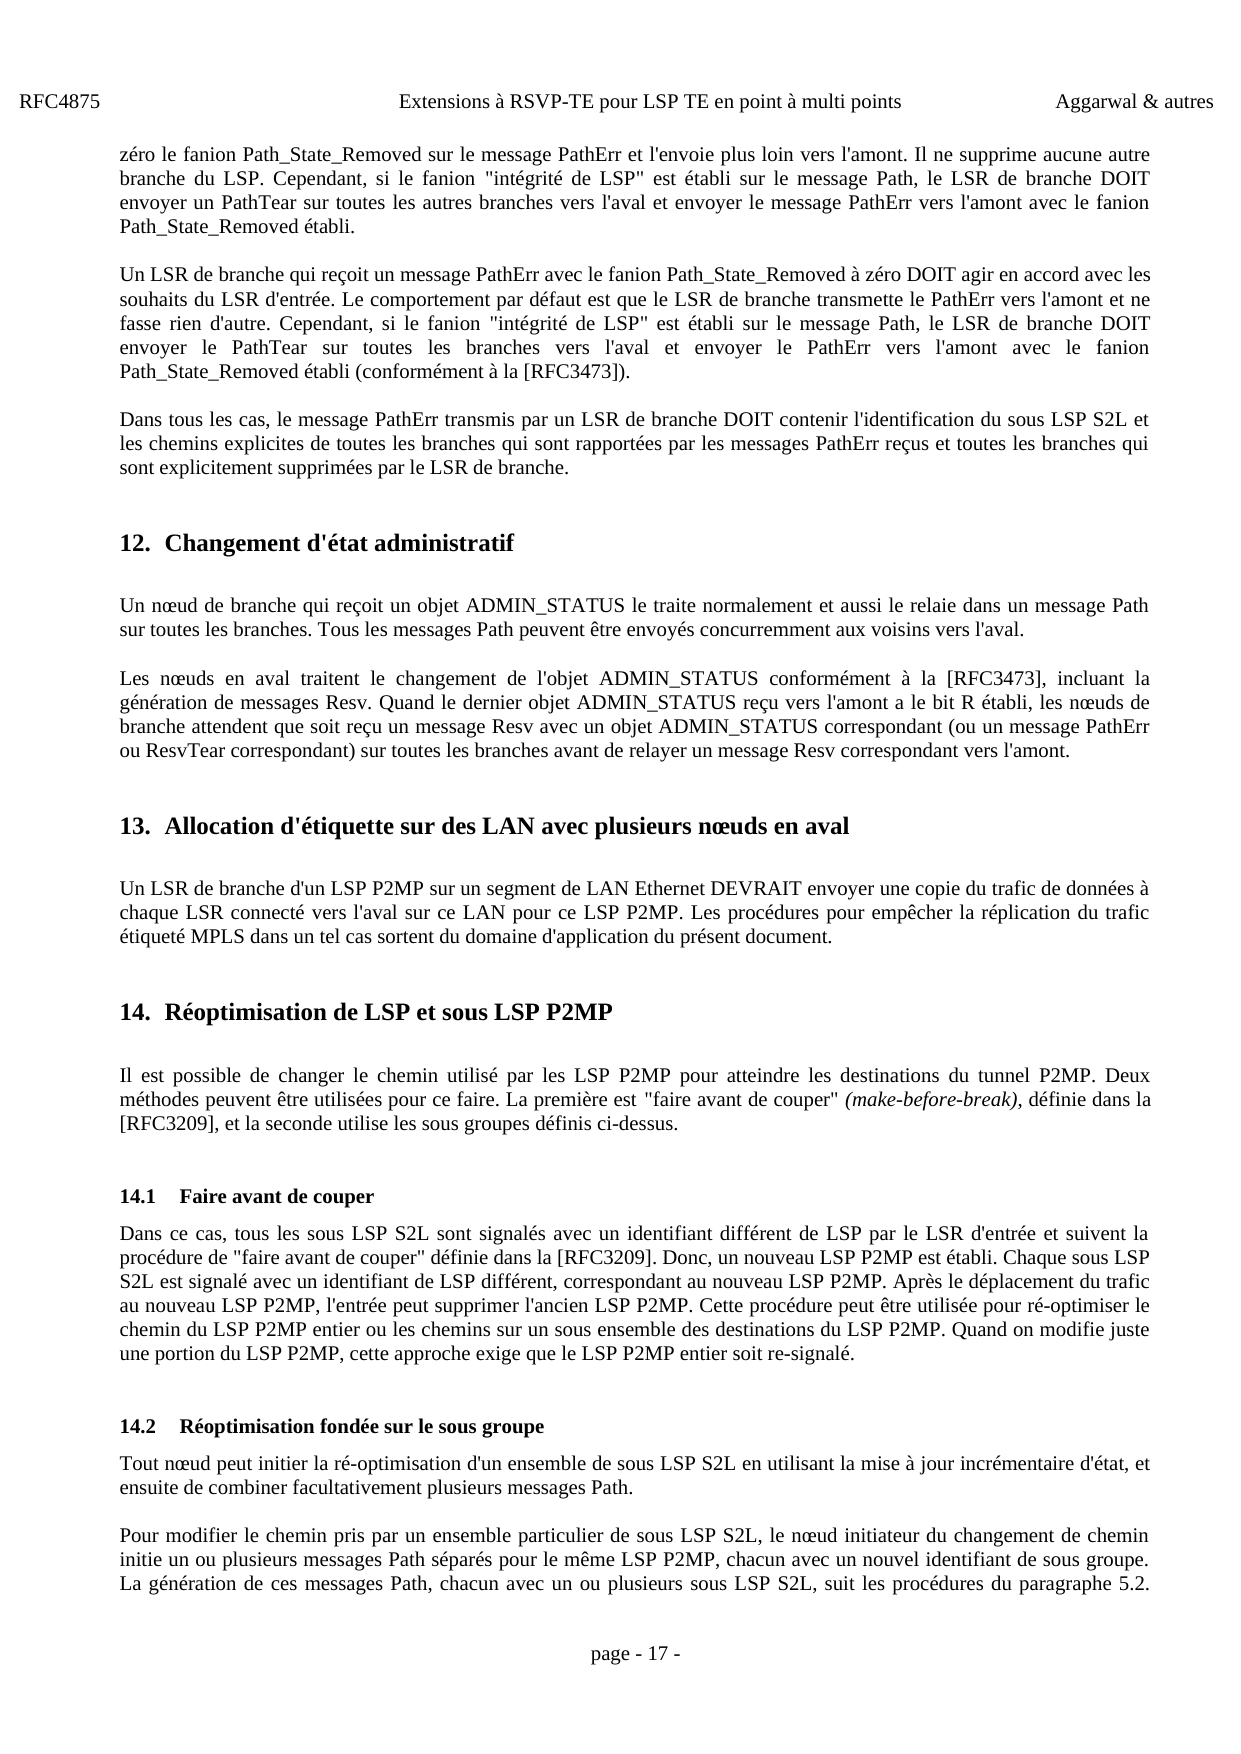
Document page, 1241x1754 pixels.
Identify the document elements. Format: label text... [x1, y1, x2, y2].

subtitle 13. Allocation d'étiquette sur des LAN avec plusieurs nœuds en aval [119, 811, 1152, 839]
subtitle 14. Réoptimisation de LSP et sous LSP P2MP [119, 997, 1152, 1026]
text zéro le fanion Path_State_Removed sur le message PathErr et l'envoie plus loin vers l'amont. Il ne supprime aucune autre branche du LSP. Cependant, si le fanion "intégrité de LSP" est établi sur le message Path, le LSR de branche DOIT envoyer un PathTear sur toutes les autres branches vers l'aval et envoyer le message PathErr vers l'amont avec le fanion Path_State_Removed établi. [119, 142, 1152, 238]
subtitle 12. Changement d'état administratif [119, 528, 1152, 557]
text Un LSR de branche d'un LSP P2MP sur un segment de LAN Ethernet DEVRAIT envoyer une copie du trafic de données à chaque LSR connecté vers l'aval sur ce LAN pour ce LSP P2MP. Les procédures pour empêcher la réplication du trafic étiqueté MPLS dans un tel cas sortent du domaine d'application du présent document. [119, 876, 1152, 948]
text Pour modifier le chemin pris par un ensemble particulier de sous LSP S2L, le nœud initiateur du changement de chemin initie un ou plusieurs messages Path séparés pour le même LSP P2MP, chacun avec un nouvel identifiant de sous groupe. La génération de ces messages Path, chacun avec un ou plusieurs sous LSP S2L, suit les procédures du paragraphe 5.2. [119, 1523, 1152, 1595]
text Tout nœud peut initier la ré-optimisation d'un ensemble de sous LSP S2L en utilisant la mise à jour incrémentaire d'état, et ensuite de combiner facultativement plusieurs messages Path. [119, 1451, 1152, 1499]
text Il est possible de changer le chemin utilisé par les LSP P2MP pour atteindre les destinations du tunnel P2MP. Deux méthodes peuvent être utilisées pour ce faire. La première est "faire avant de couper" (make-before-break), définie dans la [RFC3209], et la seconde utilise les sous groupes définis ci-dessus. [119, 1063, 1152, 1135]
text Dans ce cas, tous les sous LSP S2L sont signalés avec un identifiant différent de LSP par le LSR d'entrée et suivent la procédure de "faire avant de couper" définie dans la [RFC3209]. Donc, un nouveau LSP P2MP est établi. Chaque sous LSP S2L est signalé avec un identifiant de LSP différent, correspondant au nouveau LSP P2MP. Après le déplacement du trafic au nouveau LSP P2MP, l'entrée peut supprimer l'ancien LSP P2MP. Cette procédure peut être utilisée pour ré-optimiser le chemin du LSP P2MP entier ou les chemins sur un sous ensemble des destinations du LSP P2MP. Quand on modifie juste une portion du LSP P2MP, cette approche exige que le LSP P2MP entier soit re-signalé. [119, 1221, 1152, 1365]
text Dans tous les cas, le message PathErr transmis par un LSR de branche DOIT contenir l'identification du sous LSP S2L et les chemins explicites de toutes les branches qui sont rapportées par les messages PathErr reçus et toutes les branches qui sont explicitement supprimées par le LSR de branche. [119, 407, 1152, 479]
text Les nœuds en aval traitent le changement de l'objet ADMIN_STATUS conformément à la [RFC3473], incluant la génération de messages Resv. Quand le dernier objet ADMIN_STATUS reçu vers l'amont a le bit R établi, les nœuds de branche attendent que soit reçu un message Resv avec un objet ADMIN_STATUS correspondant (ou un message PathErr ou ResvTear correspondant) sur toutes les branches avant de relayer un message Resv correspondant vers l'amont. [119, 666, 1152, 762]
subtitle 14.2 Réoptimisation fondée sur le sous groupe [119, 1414, 1152, 1438]
text Un nœud de branche qui reçoit un objet ADMIN_STATUS le traite normalement et aussi le relaie dans un message Path sur toutes les branches. Tous les messages Path peuvent être envoyés concurremment aux voisins vers l'aval. [119, 593, 1152, 641]
text Un LSR de branche qui reçoit un message PathErr avec le fanion Path_State_Removed à zéro DOIT agir en accord avec les souhaits du LSR d'entrée. Le comportement par défaut est que le LSR de branche transmette le PathErr vers l'amont et ne fasse rien d'autre. Cependant, si le fanion "intégrité de LSP" est établi sur le message Path, le LSR de branche DOIT envoyer le PathTear sur toutes les branches vers l'aval et envoyer le PathErr vers l'amont avec le fanion Path_State_Removed établi (conformément à la [RFC3473]). [119, 262, 1152, 383]
subtitle 14.1 Faire avant de couper [119, 1184, 1152, 1208]
